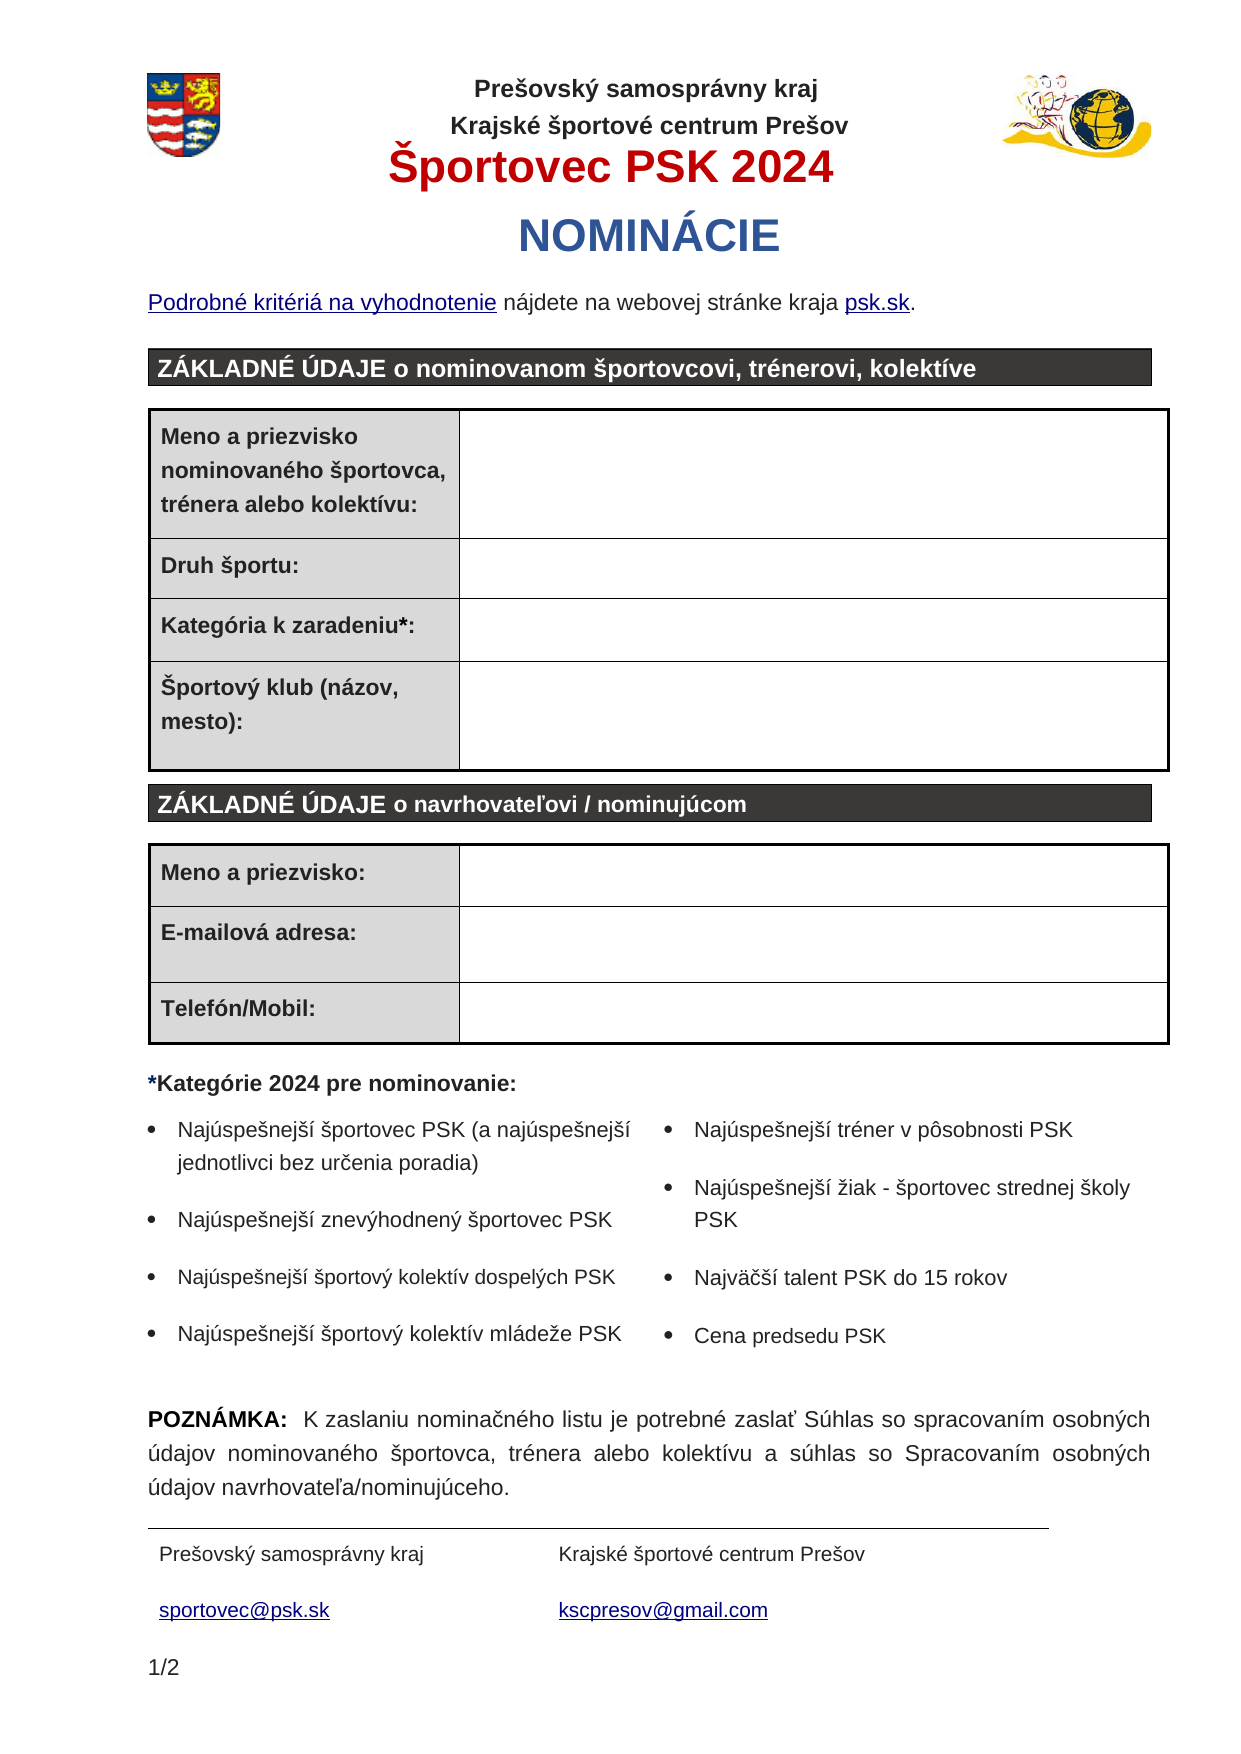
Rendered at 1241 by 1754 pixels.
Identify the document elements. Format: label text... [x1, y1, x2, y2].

subtitle Športovec PSK 2024 NOMINÁCIE [148, 140, 1152, 261]
list Najúspešnejší tréner v pôsobnosti PSK [664, 1117, 1152, 1142]
list Najúspešnejší športový kolektív mládeže PSK [148, 1321, 635, 1346]
table_cell [460, 539, 1167, 598]
subtitle ZÁKLADNÉ ÚDAJE o navrhovateľovi / nominujúcom [149, 785, 1151, 821]
table_cell E-mailová adresa: [151, 907, 459, 982]
text POZNÁMKA: K zaslaniu nominačného listu je potrebné zaslať Súhlas so spracovaním osobných údajov nominovaného športovca, trénera alebo kolektívu a súhlas so Spracovaním osobných údajov navrhovateľa/nominujúceho. [148, 1406, 1152, 1500]
table_cell Telefón/Mobil: [151, 983, 459, 1042]
list Najväčší talent PSK do 15 rokov [664, 1265, 1152, 1290]
table_cell Druh športu: [151, 539, 459, 598]
table_header Meno a priezvisko: [151, 846, 459, 906]
table_header [460, 411, 1167, 538]
list Cena predsedu PSK [664, 1323, 1152, 1348]
table_header [460, 846, 1167, 906]
text Podrobné kritériá na vyhodnotenie nájdete na webovej stránke kraja psk.sk. [148, 289, 1152, 316]
table_cell [460, 599, 1167, 661]
list Najúspešnejší športový kolektív dospelých PSK [148, 1265, 635, 1289]
list Najúspešnejší znevýhodnený športovec PSK [148, 1207, 635, 1232]
table_cell [460, 907, 1167, 982]
table_header Meno a priezvisko nominovaného športovca, trénera alebo kolektívu: [151, 411, 459, 538]
table_cell Kategória k zaradeniu*: [151, 599, 459, 661]
list Najúspešnejší žiak - športovec strednej školy PSK [664, 1174, 1152, 1232]
table_cell [460, 662, 1167, 769]
text *Kategórie 2024 pre nominovanie: [148, 1070, 1152, 1096]
table_cell [460, 983, 1167, 1042]
subtitle ZÁKLADNÉ ÚDAJE o nominovanom športovcovi, trénerovi, kolektíve [149, 350, 1151, 385]
table_cell Športový klub (názov, mesto): [151, 662, 459, 769]
list Najúspešnejší športovec PSK (a najúspešnejší jednotlivci bez určenia poradia) [148, 1117, 635, 1175]
